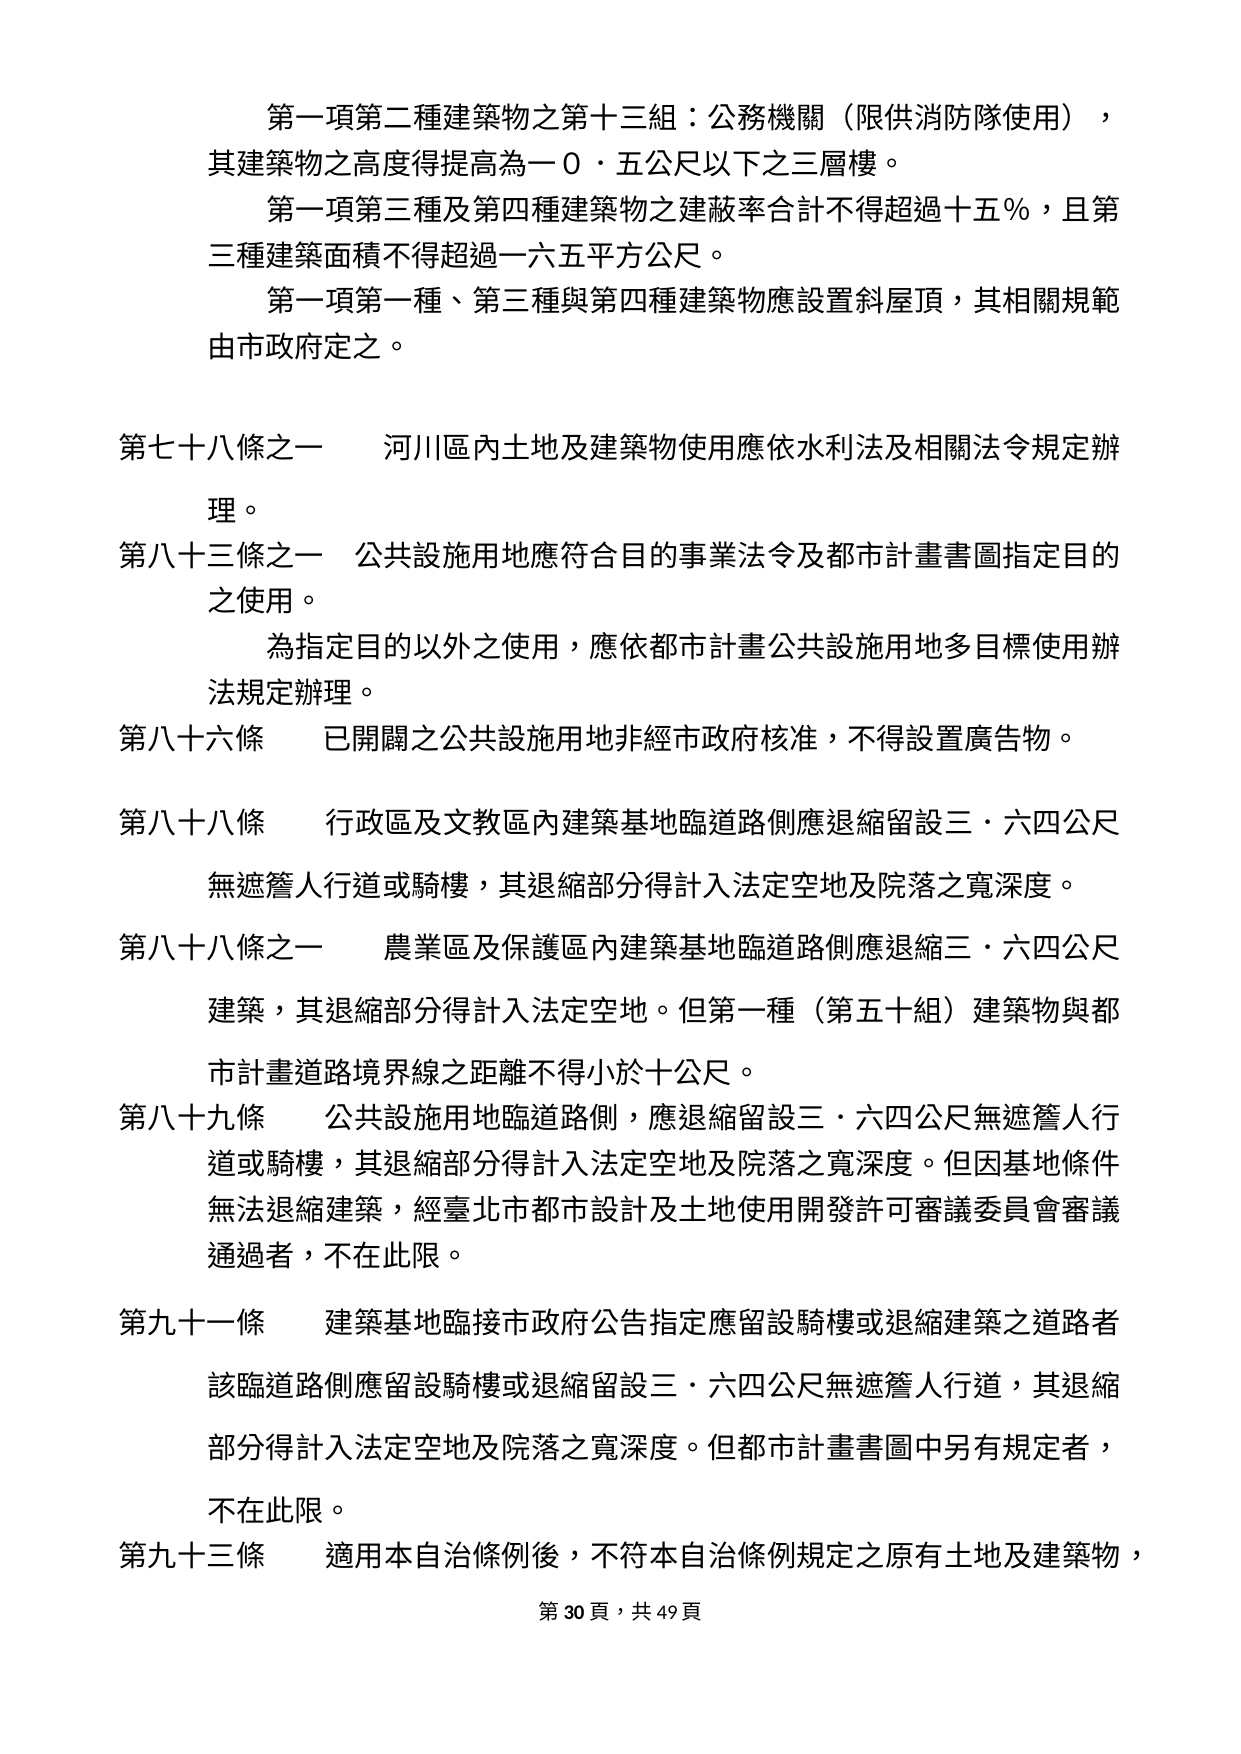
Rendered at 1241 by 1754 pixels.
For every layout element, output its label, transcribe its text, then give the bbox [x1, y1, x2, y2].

text 第七十八條之一 河川區內土地及建築物使用應依水利法及相關法令規定辦理。 [118, 404, 1122, 529]
text 第八十六條 已開闢之公共設施用地非經市政府核准，不得設置廣告物。 [118, 713, 1122, 758]
text 第八十八條 行政區及文教區內建築基地臨道路側應退縮留設三．六四公尺無遮簷人行道或騎樓，其退縮部分得計入法定空地及院落之寬深度。 [118, 779, 1122, 904]
text 第一項第一種、第三種與第四種建築物應設置斜屋頂，其相關規範由市政府定之。 [207, 275, 1122, 367]
text 第一項第三種及第四種建築物之建蔽率合計不得超過十五％，且第三種建築面積不得超過一六五平方公尺。 [207, 183, 1122, 275]
text 第八十三條之一 公共設施用地應符合目的事業法令及都市計畫書圖指定目的之使用。 [118, 529, 1122, 621]
text 第一項第二種建築物之第十三組：公務機關（限供消防隊使用），其建築物之高度得提高為一０．五公尺以下之三層樓。 [207, 92, 1122, 183]
text 第九十一條 建築基地臨接市政府公告指定應留設騎樓或退縮建築之道路者，該臨道路側應留設騎樓或退縮留設三．六四公尺無遮簷人行道，其退縮部分得計入法定空地及院落之寬深度。但都市計畫書圖中另有規定者，不在此限。 [118, 1279, 1122, 1529]
text 第八十九條 公共設施用地臨道路側，應退縮留設三．六四公尺無遮簷人行道或騎樓，其退縮部分得計入法定空地及院落之寬深度。但因基地條件無法退縮建築，經臺北市都市設計及土地使用開發許可審議委員會審議通過者，不在此限。 [118, 1092, 1122, 1275]
text 第九十三條 適用本自治條例後，不符本自治條例規定之原有土地及建築物，區分為下列三類： [118, 1529, 1122, 1575]
text 第八十八條之一 農業區及保護區內建築基地臨道路側應退縮三．六四公尺建築，其退縮部分得計入法定空地。但第一種（第五十組）建築物與都市計畫道路境界線之距離不得小於十公尺。 [118, 904, 1122, 1092]
text 為指定目的以外之使用，應依都市計畫公共設施用地多目標使用辦法規定辦理。 [207, 621, 1122, 713]
